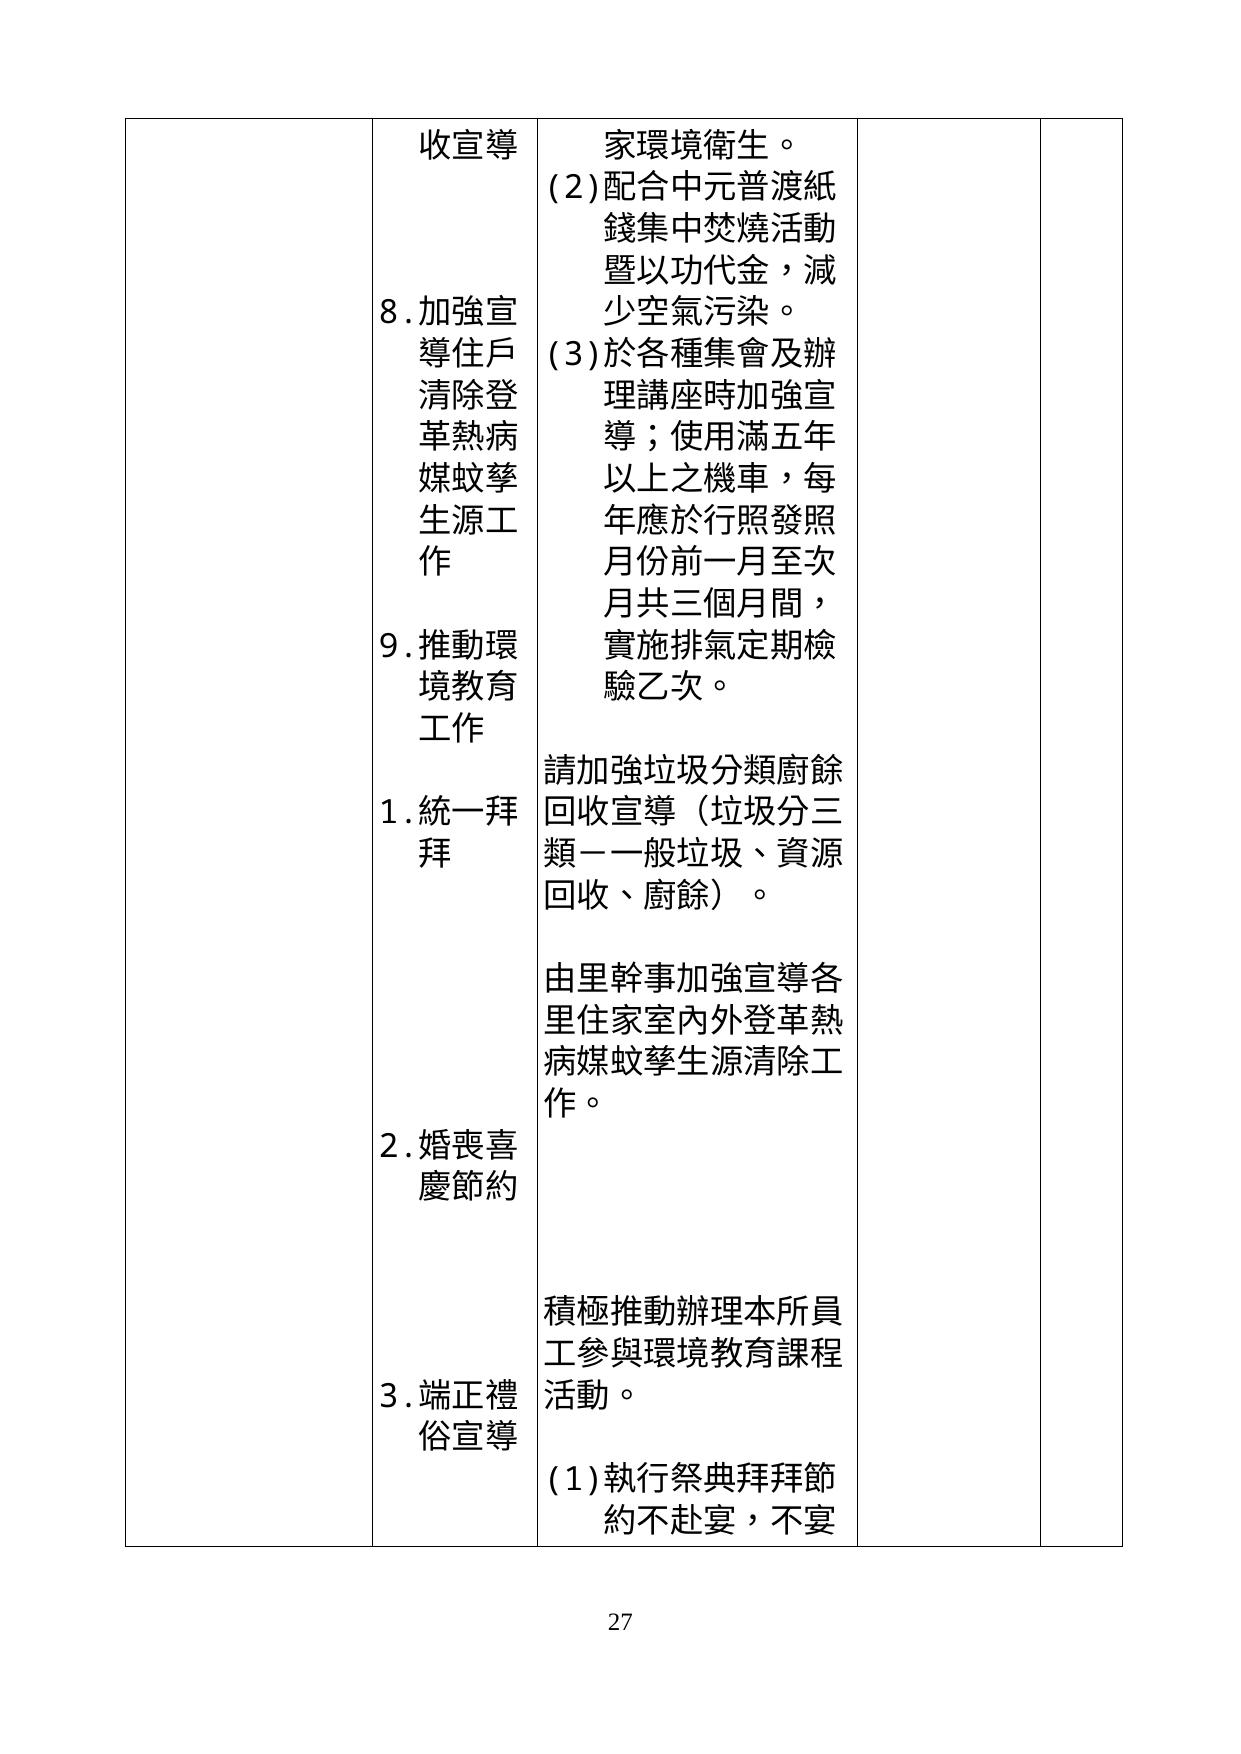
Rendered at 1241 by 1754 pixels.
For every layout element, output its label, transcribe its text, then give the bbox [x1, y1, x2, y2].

table_cell [858, 119, 1040, 1546]
table_cell 家環境衛生。 (2)配合中元普渡紙 錢集中焚燒活動 暨以功代金，減 少空氣污染。 (3)於各種集會及辦 理講座時加強宣 導；使用滿五年 以上之機車，每 年應於行照發照 月份前一月至次 月共三個月間， 實施排氣定期檢 驗乙次。 請加強垃圾分類廚餘回收宣導（垃圾分三類－一般垃圾、資源回收、廚餘）。 由里幹事加強宣導各里住家室內外登革熱病媒蚊孳生源清除工作。 積極推動辦理本所員工參與環境教育課程活動。 (1)執行祭典拜拜節 約不赴宴，不宴 [538, 119, 857, 1546]
table_cell [1041, 119, 1122, 1546]
table_cell 收宣導 8.加強宣 導住戶 清除登 革熱病 媒蚊孳 生源工 作 9.推動環 境教育 工作 1.統一拜 拜 2.婚喪喜 慶節約 3.端正禮 俗宣導 [373, 119, 537, 1546]
table_cell [126, 119, 372, 1546]
